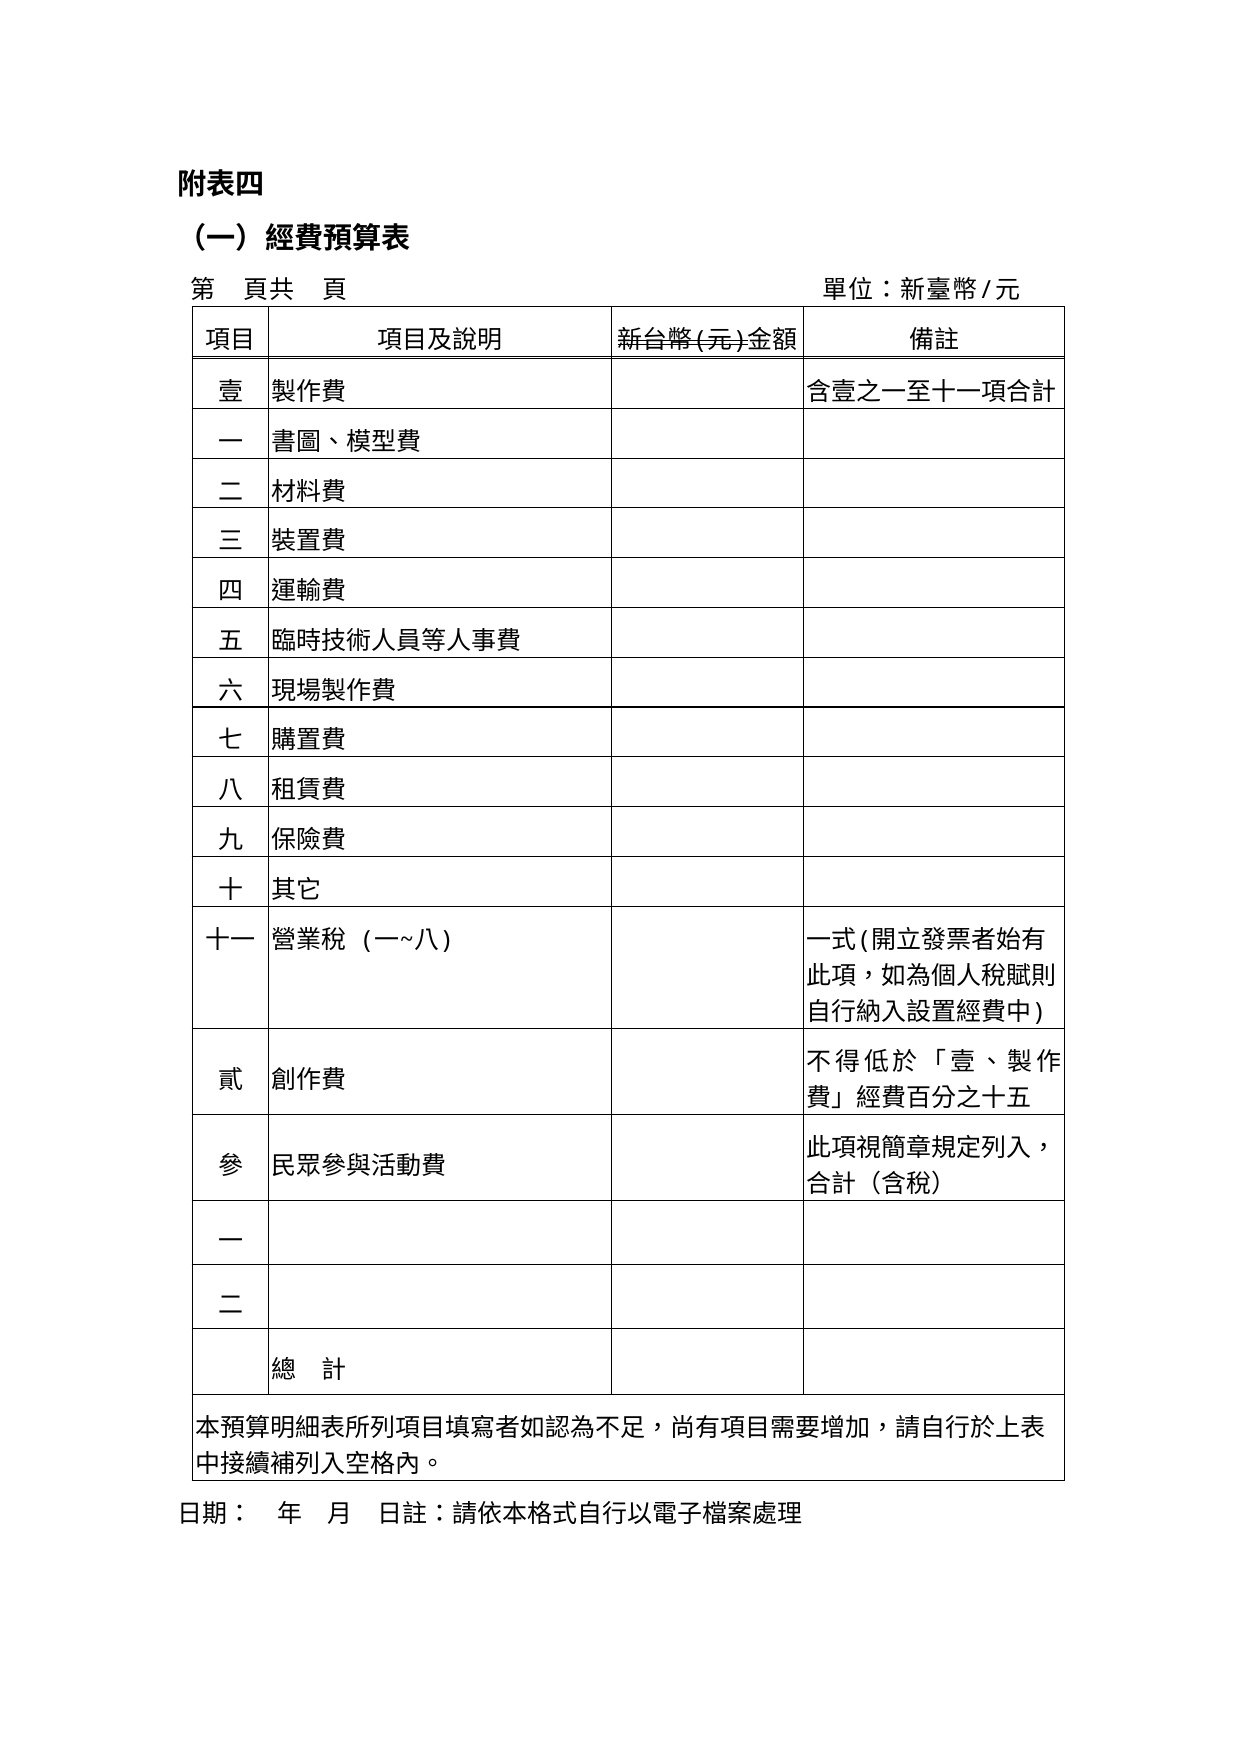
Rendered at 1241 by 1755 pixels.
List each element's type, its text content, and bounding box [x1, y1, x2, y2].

table_cell 含壹之一至十一項合計 [804, 359, 1064, 408]
table_cell 七 [193, 708, 268, 756]
table_cell [612, 1115, 803, 1200]
table_cell [612, 558, 803, 607]
table_cell 書圖、模型費 [269, 409, 611, 457]
table_header 項目 [193, 307, 268, 356]
table_cell [804, 807, 1064, 856]
table_cell 貳 [193, 1029, 268, 1114]
table_cell 現場製作費 [269, 658, 611, 706]
table_cell 不得低於「壹、製作費」經費百分之十五 [804, 1029, 1064, 1114]
table_cell [804, 459, 1064, 507]
table_cell [612, 608, 803, 657]
table_cell [612, 409, 803, 457]
table_cell [612, 1329, 803, 1394]
table_cell [804, 409, 1064, 457]
text （一）經費預算表 [177, 215, 1075, 257]
table_cell 其它 [269, 857, 611, 906]
table_cell 本預算明細表所列項目填寫者如認為不足，尚有項目需要增加，請自行於上表中接續補列入空格內。 [193, 1395, 1064, 1480]
table_cell 營業稅 (一~八) [269, 907, 611, 1028]
table_cell 保險費 [269, 807, 611, 856]
table_cell [804, 608, 1064, 657]
table_cell 一 [193, 409, 268, 457]
table_cell [612, 1029, 803, 1114]
table_cell 二 [193, 1265, 268, 1328]
table_cell 此項視簡章規定列入，合計（含稅） [804, 1115, 1064, 1200]
text 第 頁共 頁 單位：新臺幣/元 [177, 270, 1075, 306]
table_cell [612, 359, 803, 408]
table_cell [612, 1265, 803, 1328]
table_cell [804, 658, 1064, 706]
table_cell 十 [193, 857, 268, 906]
text 日期： 年 月 日註：請依本格式自行以電子檔案處理 [177, 1494, 1075, 1530]
table_cell 購置費 [269, 708, 611, 756]
table_cell 二 [193, 459, 268, 507]
table_cell [612, 459, 803, 507]
table_header 項目及說明 [269, 307, 611, 356]
table_cell [269, 1265, 611, 1328]
table_cell [804, 757, 1064, 806]
table_cell 民眾參與活動費 [269, 1115, 611, 1200]
table_cell [269, 1201, 611, 1264]
table_cell 六 [193, 658, 268, 706]
table_cell 一式(開立發票者始有此項，如為個人稅賦則自行納入設置經費中) [804, 907, 1064, 1028]
table_cell [612, 807, 803, 856]
table_cell [612, 658, 803, 706]
table_cell 臨時技術人員等人事費 [269, 608, 611, 657]
table_cell [612, 757, 803, 806]
table_cell 租賃費 [269, 757, 611, 806]
table_cell [804, 857, 1064, 906]
table_cell 運輸費 [269, 558, 611, 607]
table_cell [612, 857, 803, 906]
table_header 備註 [804, 307, 1064, 356]
table_cell [612, 907, 803, 1028]
table_cell 總 計 [269, 1329, 611, 1394]
table_cell 一 [193, 1201, 268, 1264]
table_cell [804, 708, 1064, 756]
table_cell [612, 1201, 803, 1264]
table_header 新台幣(元)金額 [612, 307, 803, 356]
table_cell 創作費 [269, 1029, 611, 1114]
table_cell [804, 1265, 1064, 1328]
table_cell 五 [193, 608, 268, 657]
table_cell [612, 708, 803, 756]
table_cell 壹 [193, 359, 268, 408]
text 附表四 [177, 160, 1075, 202]
table_cell [612, 508, 803, 557]
table_cell 製作費 [269, 359, 611, 408]
table_cell 三 [193, 508, 268, 557]
table_cell [804, 1201, 1064, 1264]
table_cell 十一 [193, 907, 268, 1028]
table_cell 參 [193, 1115, 268, 1200]
table_cell [193, 1329, 268, 1394]
table_cell 九 [193, 807, 268, 856]
table_cell [804, 1329, 1064, 1394]
table_cell 裝置費 [269, 508, 611, 557]
table_cell [804, 558, 1064, 607]
table_cell 四 [193, 558, 268, 607]
table_cell [804, 508, 1064, 557]
table_cell 材料費 [269, 459, 611, 507]
table_cell 八 [193, 757, 268, 806]
